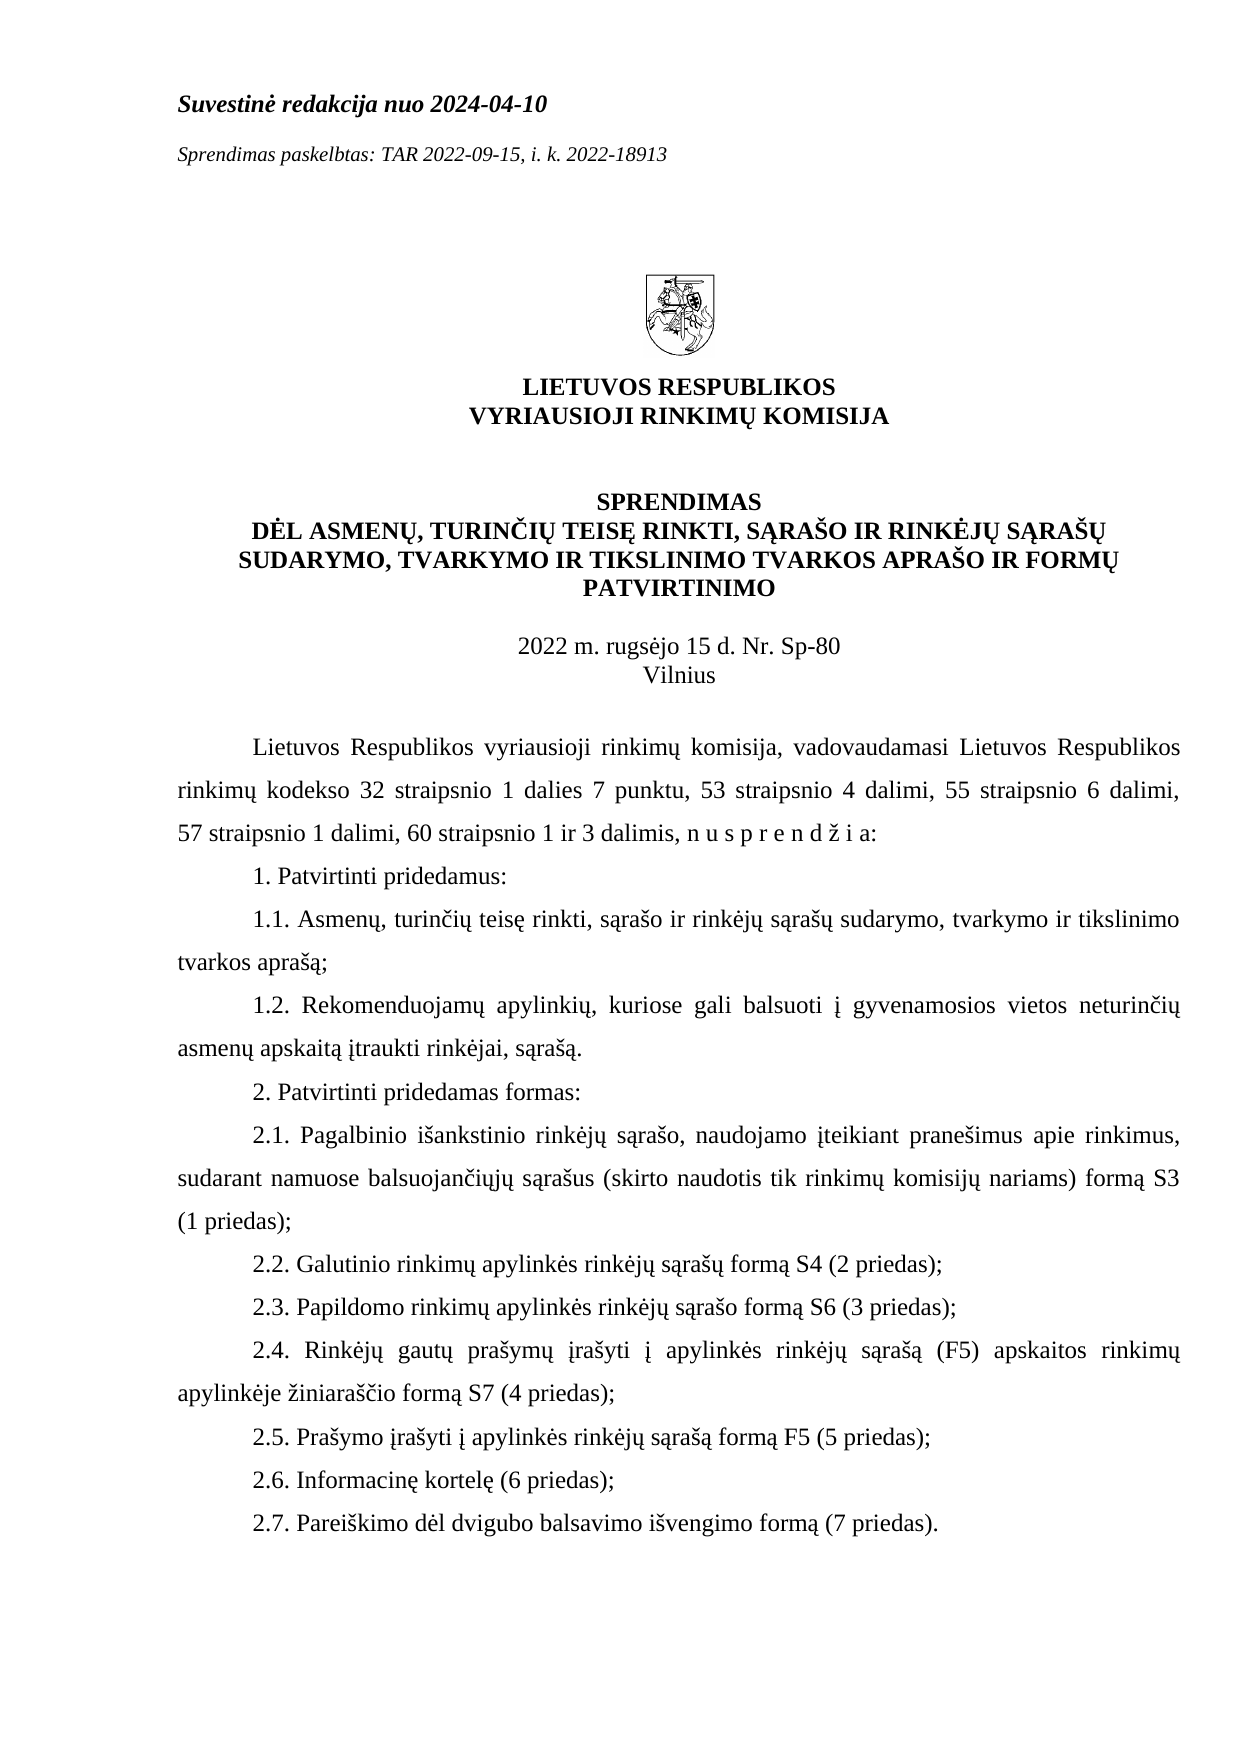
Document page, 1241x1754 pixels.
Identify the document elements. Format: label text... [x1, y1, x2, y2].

text 2.6. Informacinę kortelę (6 priedas); [177, 1465, 1181, 1493]
text 2.2. Galutinio rinkimų apylinkės rinkėjų sąrašų formą S4 (2 priedas); [177, 1249, 1181, 1278]
text 1. Patvirtinti pridedamus: [177, 861, 1181, 890]
text SpREndimas [177, 487, 1181, 516]
text VYRIAUSIOJI RINKIMŲ KOMISIJA [177, 401, 1181, 430]
text 2022 m. rugsėjo 15 d. Nr. Sp-80 [177, 631, 1181, 660]
text 2.3. Papildomo rinkimų apylinkės rinkėjų sąrašo formą S6 (3 priedas); [177, 1292, 1181, 1321]
text LIETUVOS RESPUBLIKOS [177, 372, 1181, 401]
text 2.1. Pagalbinio išankstinio rinkėjų sąrašo, naudojamo įteikiant pranešimus apie rinkimus, sudarant namuose balsuojančiųjų sąrašus (skirto naudotis tik rinkimų komisijų nariams) formą S3 (1 priedas); [177, 1120, 1181, 1235]
text 2. Patvirtinti pridedamas formas: [177, 1077, 1181, 1105]
text Suvestinė redakcija nuo 2024-04-10 [177, 89, 1181, 117]
text Lietuvos Respublikos vyriausioji rinkimų komisija, vadovaudamasi Lietuvos Respublikos rinkimų kodekso 32 straipsnio 1 dalies 7 punktu, 53 straipsnio 4 dalimi, 55 straipsnio 6 dalimi, 57 straipsnio 1 dalimi, 60 straipsnio 1 ir 3 dalimis, nusprendžia: [177, 732, 1181, 847]
text 2.5. Prašymo įrašyti į apylinkės rinkėjų sąrašą formą F5 (5 priedas); [177, 1422, 1181, 1450]
text Vilnius [177, 660, 1181, 688]
text 2.7. Pareiškimo dėl dvigubo balsavimo išvengimo formą (7 priedas). [177, 1508, 1181, 1537]
text DĖL ASMENŲ, TURINČIŲ TEISĘ RINKTI, SĄRAŠO IR RINKĖJŲ SĄRAŠŲ SUDARYMO, TVARKYMO IR TIKSLINIMO TVARKOS APRAŠO IR FORMŲ PATVIRTINIMO [177, 516, 1181, 602]
text 2.4. Rinkėjų gautų prašymų įrašyti į apylinkės rinkėjų sąrašą (F5) apskaitos rinkimų apylinkėje žiniaraščio formą S7 (4 priedas); [177, 1335, 1181, 1407]
text Sprendimas paskelbtas: TAR 2022-09-15, i. k. 2022-18913 [177, 141, 1181, 166]
text 1.2. Rekomenduojamų apylinkių, kuriose gali balsuoti į gyvenamosios vietos neturinčių asmenų apskaitą įtraukti rinkėjai, sąrašą. [177, 990, 1181, 1062]
text 1.1. Asmenų, turinčių teisę rinkti, sąrašo ir rinkėjų sąrašų sudarymo, tvarkymo ir tikslinimo tvarkos aprašą; [177, 904, 1181, 976]
